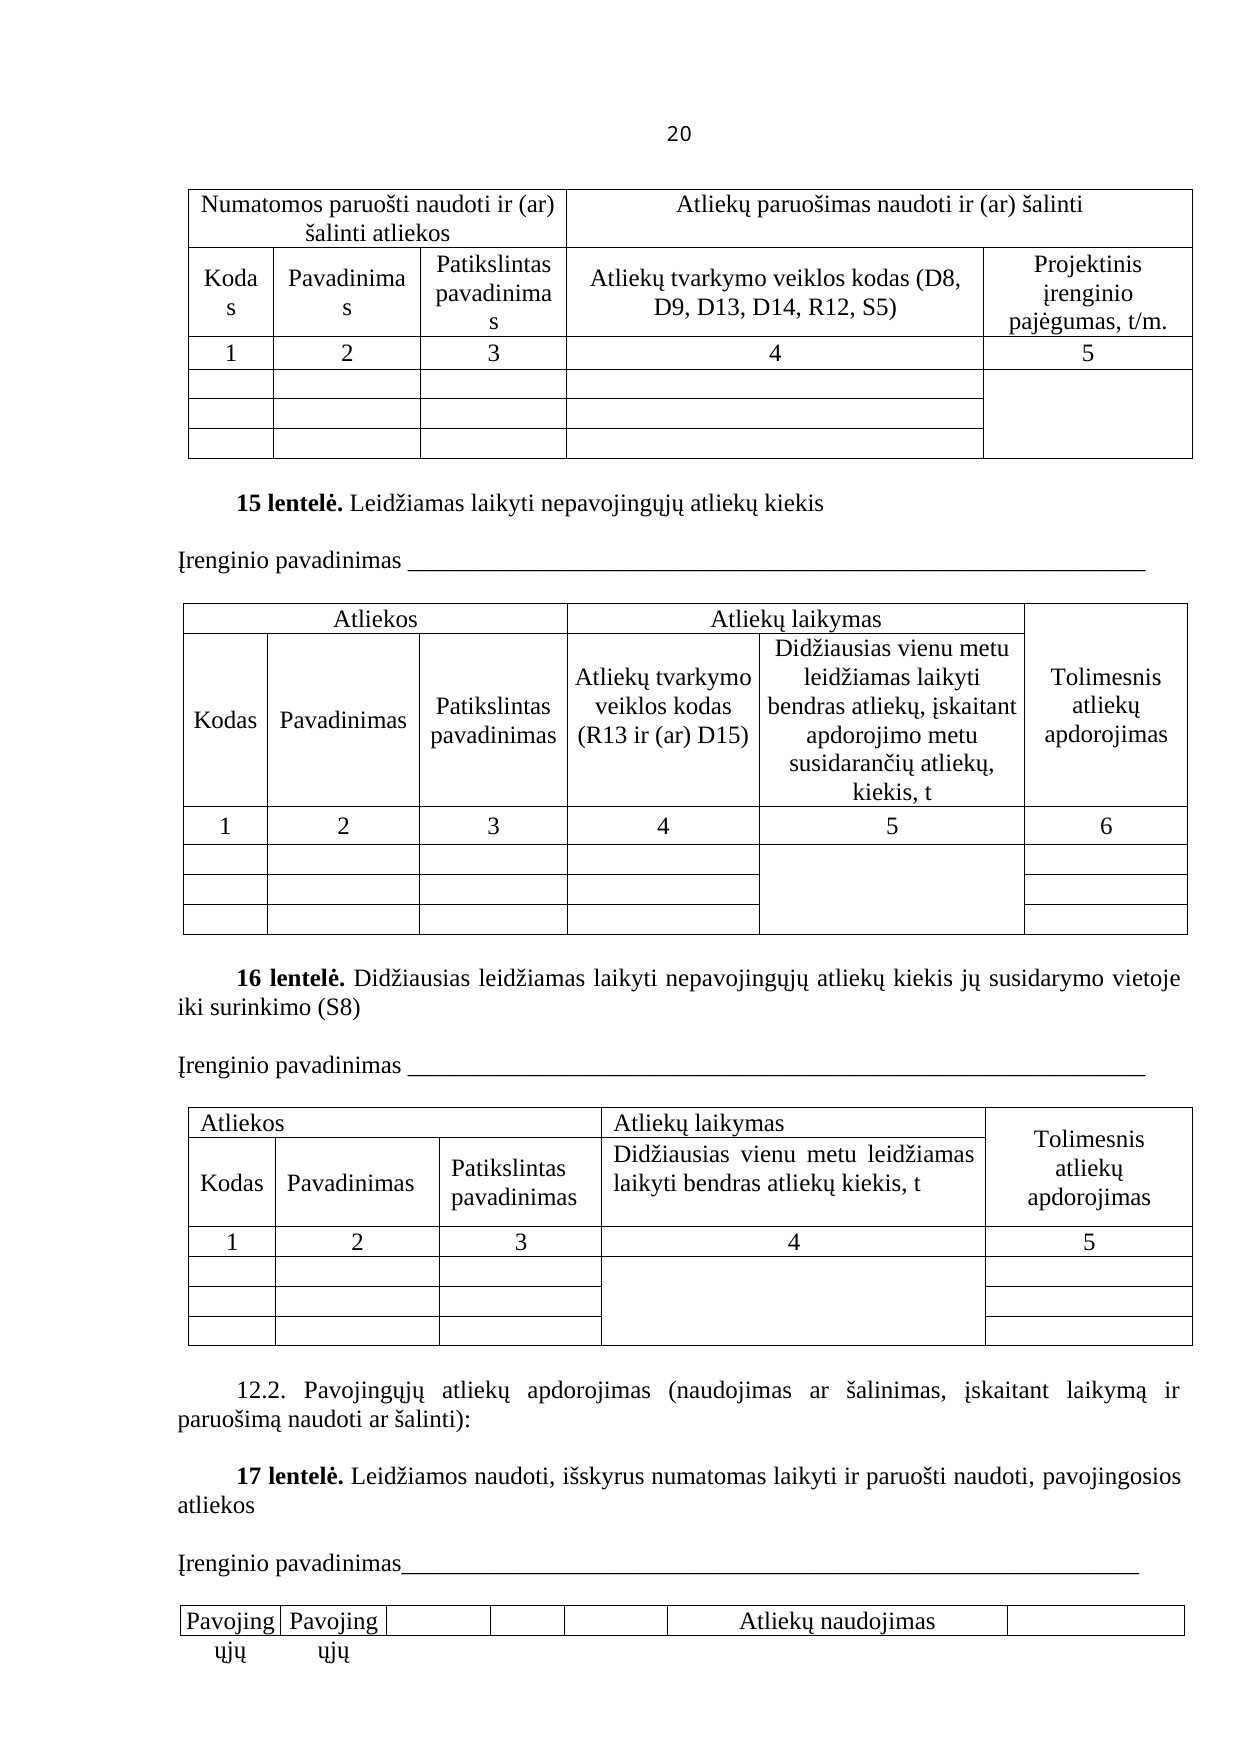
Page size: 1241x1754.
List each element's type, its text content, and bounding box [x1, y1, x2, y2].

table_cell [184, 845, 267, 874]
table_cell 2 [268, 807, 419, 844]
table_cell [421, 370, 566, 398]
table_cell [568, 845, 759, 874]
table_header Atliekų laikymas [568, 604, 1024, 632]
table_cell 3 [420, 807, 567, 844]
table_header Atliekos [189, 1108, 601, 1137]
table_cell [567, 370, 983, 398]
table_cell [276, 1257, 439, 1286]
table_cell [568, 905, 759, 934]
text Įrenginio pavadinimas  [177, 1050, 1181, 1078]
table_cell Kodas [189, 1138, 275, 1226]
table_cell 4 [568, 807, 759, 844]
text 15 lentelė. Leidžiamas laikyti nepavojingųjų atliekų kiekis [177, 488, 1181, 516]
table_cell [189, 370, 273, 398]
table_cell [984, 370, 1192, 458]
table_cell Kodas [184, 634, 267, 806]
table_cell 6 [1025, 807, 1187, 844]
table_cell 5 [760, 807, 1024, 844]
table_cell Patikslintas pavadinimas [440, 1138, 601, 1226]
table_cell [268, 845, 419, 874]
table_cell [602, 1257, 985, 1345]
table_header Atliekos kodas [387, 1606, 490, 1635]
table_cell 4 [602, 1227, 985, 1256]
text 16 lentelė. Didžiausias leidžiamas laikyti nepavojingųjų atliekų kiekis jų susidarymo vietoje iki surinkimo (S8) [177, 963, 1181, 1021]
table_cell [421, 429, 566, 458]
text 17 lentelė. Leidžiamos naudoti, išskyrus numatomas laikyti ir paruošti naudoti, pavojingosios atliekos [177, 1461, 1181, 1519]
table_cell [189, 1287, 275, 1316]
table_header Atliekų paruošimas naudoti ir (ar) šalinti [567, 190, 1192, 247]
table_cell [274, 370, 420, 398]
table_cell Projektinis įrenginio pajėgumas, t/m. [984, 248, 1192, 336]
table_cell [189, 1257, 275, 1286]
table_cell [276, 1287, 439, 1316]
table_cell Atliekų tvarkymo veiklos kodas (D8, D9, D13, D14, R12, S5) [567, 248, 983, 336]
table_header Tolimesnis atliekų apdorojimas [1025, 604, 1187, 806]
table_cell [1025, 905, 1187, 934]
table_cell [189, 1317, 275, 1345]
table_header Atliekų laikymas [602, 1108, 985, 1137]
table_header Numatomos paruošti naudoti ir (ar) šalinti atliekos [189, 190, 566, 247]
table_cell Pavadinimas [276, 1138, 439, 1226]
table_cell [567, 429, 983, 458]
text 12.2. Pavojingųjų atliekų apdorojimas (naudojimas ar šalinimas, įskaitant laikymą ir paruošimą naudoti ar šalinti): [177, 1375, 1181, 1433]
table_header Pavojingųjų atliekų technologinio srauto žymėjimas [181, 1606, 280, 1635]
table_cell [420, 875, 567, 904]
table_header Pavojingųjų atliekų technologinio srauto pavadinimas [281, 1606, 386, 1635]
table_cell [276, 1317, 439, 1345]
table_cell Didžiausias vienu metu leidžiamas laikyti bendras atliekų kiekis, t [602, 1138, 985, 1226]
table_cell Patikslintas pavadinimas [421, 248, 566, 336]
table_cell [189, 429, 273, 458]
table_cell [986, 1257, 1192, 1286]
text Įrenginio pavadinimas  [177, 545, 1181, 574]
table_cell [420, 905, 567, 934]
table_cell [440, 1317, 601, 1345]
table_cell 3 [440, 1227, 601, 1256]
table_cell Kodas [189, 248, 273, 336]
table_cell [1025, 845, 1187, 874]
table_header Tolimesnis atliekų apdorojimas [986, 1108, 1192, 1226]
table_header [1008, 1606, 1184, 1635]
table_cell 1 [184, 807, 267, 844]
table_cell [760, 845, 1024, 934]
table_cell [440, 1257, 601, 1286]
table_cell Pavadinimas [268, 634, 419, 806]
table_cell 5 [986, 1227, 1192, 1256]
table_cell 5 [984, 337, 1192, 368]
table_cell [986, 1287, 1192, 1316]
table_cell [567, 399, 983, 428]
table_cell 1 [189, 337, 273, 368]
table_cell [184, 875, 267, 904]
table_cell [268, 905, 419, 934]
table_cell 2 [274, 337, 420, 368]
text Įrenginio pavadinimas [177, 1548, 1181, 1576]
table_cell [421, 399, 566, 428]
table_header Atliekos [184, 604, 567, 632]
table_cell [189, 399, 273, 428]
table_cell 3 [421, 337, 566, 368]
table_cell [268, 875, 419, 904]
table_cell [986, 1317, 1192, 1345]
table_cell Didžiausias vienu metu leidžiamas laikyti bendras atliekų, įskaitant apdorojimo metu susidarančių atliekų, kiekis, t [760, 634, 1024, 806]
table_cell [420, 845, 567, 874]
table_cell Pavadinimas [274, 248, 420, 336]
table_cell 1 [189, 1227, 275, 1256]
table_cell Atliekų tvarkymo veiklos kodas (R13 ir (ar) D15) [568, 634, 759, 806]
table_cell 4 [567, 337, 983, 368]
table_cell [1025, 875, 1187, 904]
table_cell 2 [276, 1227, 439, 1256]
table_header Atliekų naudojimas [668, 1606, 1007, 1635]
table_cell [184, 905, 267, 934]
table_cell [440, 1287, 601, 1316]
table_cell [274, 399, 420, 428]
table_cell Patikslintas pavadinimas [420, 634, 567, 806]
table_cell [274, 429, 420, 458]
table_cell [568, 875, 759, 904]
table_header Atliekos pavadinimas [491, 1606, 564, 1635]
table_header Patikslintas atliekos pavadinimas [565, 1606, 667, 1635]
